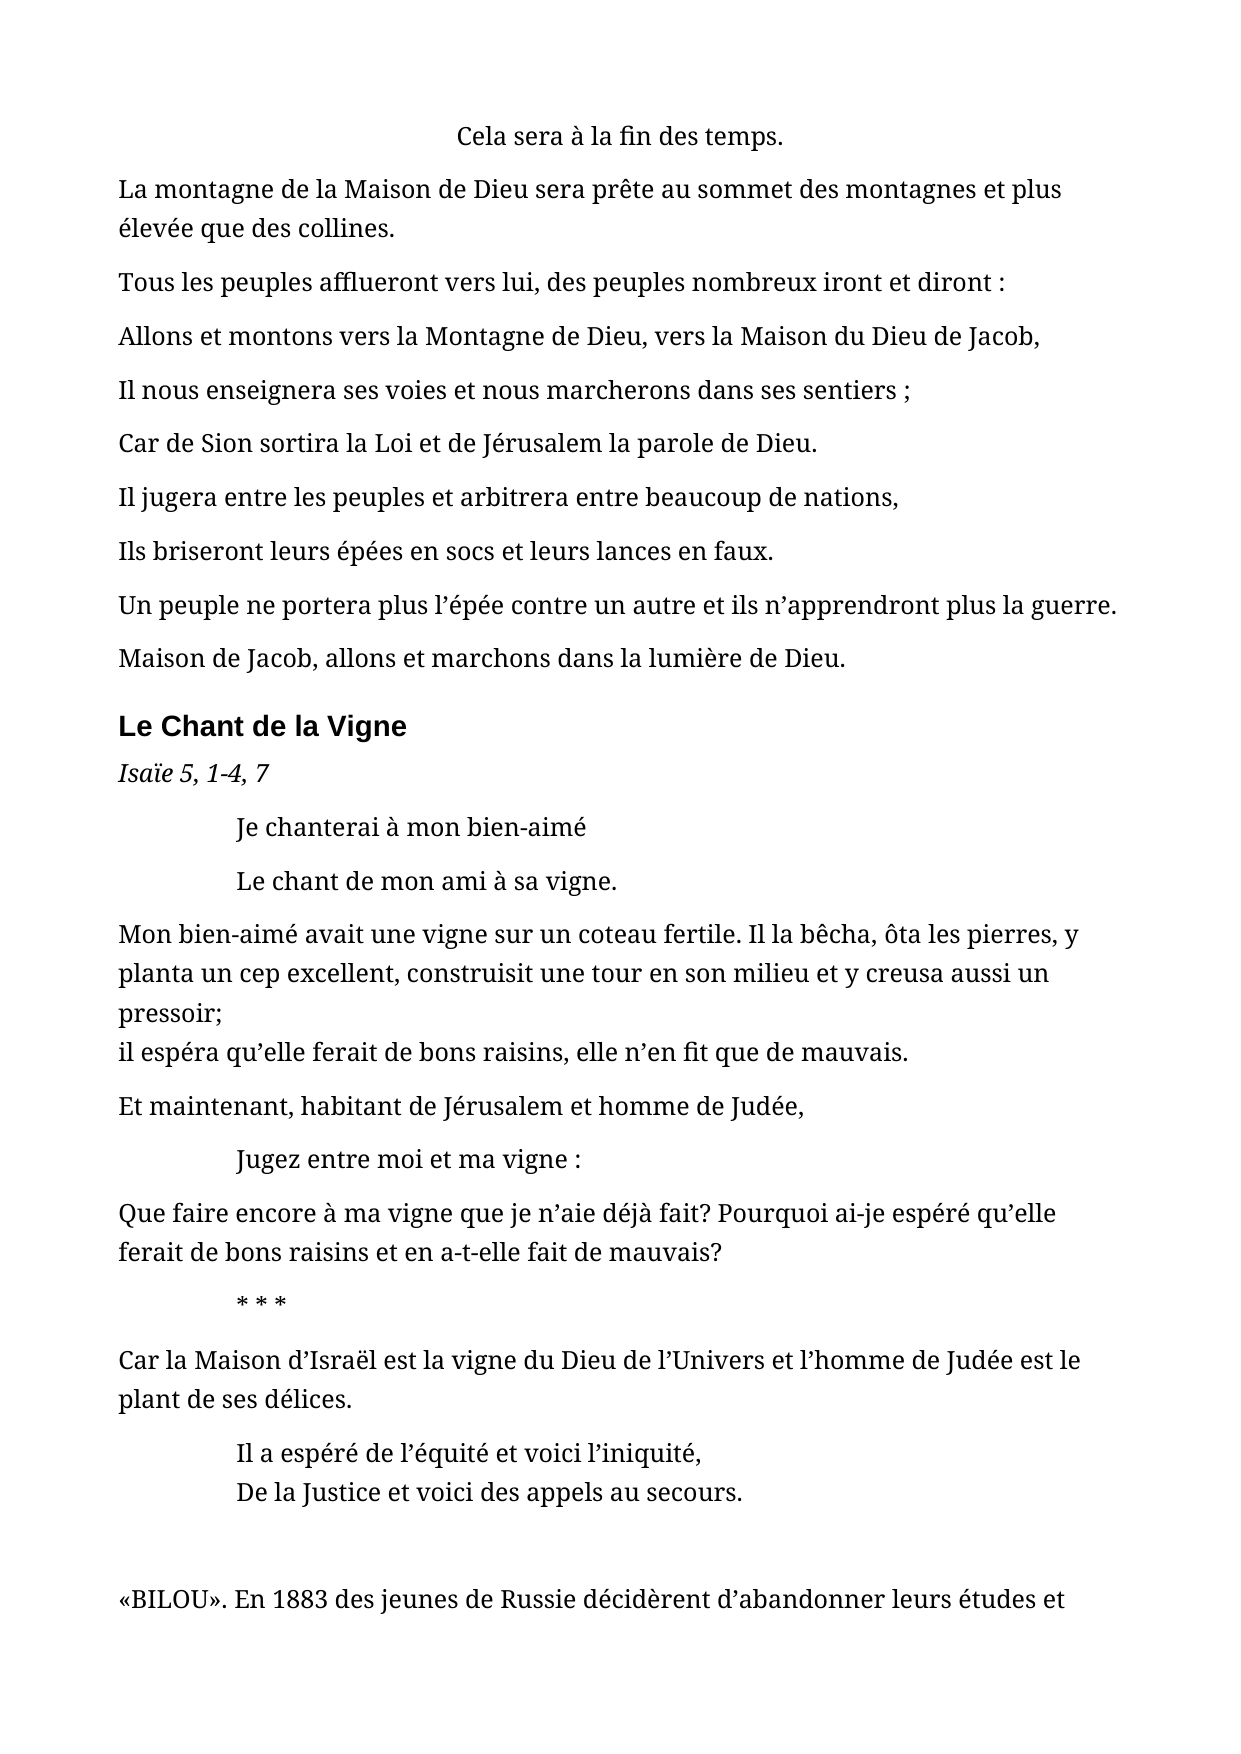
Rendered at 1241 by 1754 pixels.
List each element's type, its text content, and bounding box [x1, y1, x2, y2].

text Que faire encore à ma vigne que je n’aie déjà fait? Pourquoi ai-je espéré qu’elle ferait de bons raisins et en a-t-elle fait de mauvais? [118, 1196, 1122, 1269]
text Tous les peuples afflueront vers lui, des peuples nombreux iront et diront : [118, 265, 1122, 299]
text Un peuple ne portera plus l’épée contre un autre et ils n’apprendront plus la guerre. [118, 587, 1122, 621]
text Allons et montons vers la Montagne de Dieu, vers la Maison du Dieu de Jacob, [118, 318, 1122, 353]
text Ils briseront leurs épées en socs et leurs lances en faux. [118, 533, 1122, 568]
text Isaïe 5, 1-4, 7 [118, 756, 1122, 790]
text La montagne de la Maison de Dieu sera prête au sommet des montagnes et plus élevée que des collines. [118, 172, 1122, 245]
text Car la Maison d’Israël est la vigne du Dieu de l’Univers et l’homme de Judée est le plant de ses délices. [118, 1342, 1122, 1416]
text Il jugera entre les peuples et arbitrera entre beaucoup de nations, [118, 480, 1122, 514]
text «BILOU». En 1883 des jeunes de Russie décidèrent d’abandonner leurs études et [118, 1582, 1122, 1616]
text Le chant de mon ami à sa vigne. [118, 863, 1122, 897]
text Car de Sion sortira la Loi et de Jérusalem la parole de Dieu. [118, 426, 1122, 460]
text Il nous enseignera ses voies et nous marcherons dans ses sentiers ; [118, 372, 1122, 406]
text * * * [118, 1288, 1122, 1323]
text Il a espéré de l’équité et voici l’iniquité, De la Justice et voici des appels au secours. [118, 1435, 1122, 1508]
text Maison de Jacob, allons et marchons dans la lumière de Dieu. [118, 641, 1122, 675]
subtitle Le Chant de la Vigne [118, 709, 1122, 743]
text Jugez entre moi et ma vigne : [118, 1142, 1122, 1176]
text Mon bien-aimé avait une vigne sur un coteau fertile. Il la bêcha, ôta les pierres, y planta un cep excellent, construisit une tour en son milieu et y creusa aussi un pressoir; il espéra qu’elle ferait de bons raisins, elle n’en fit que de mauvais. [118, 917, 1122, 1068]
text Cela sera à la fin des temps. [118, 118, 1122, 152]
text Je chanterai à mon bien-aimé [118, 809, 1122, 843]
text Et maintenant, habitant de Jérusalem et homme de Judée, [118, 1088, 1122, 1122]
